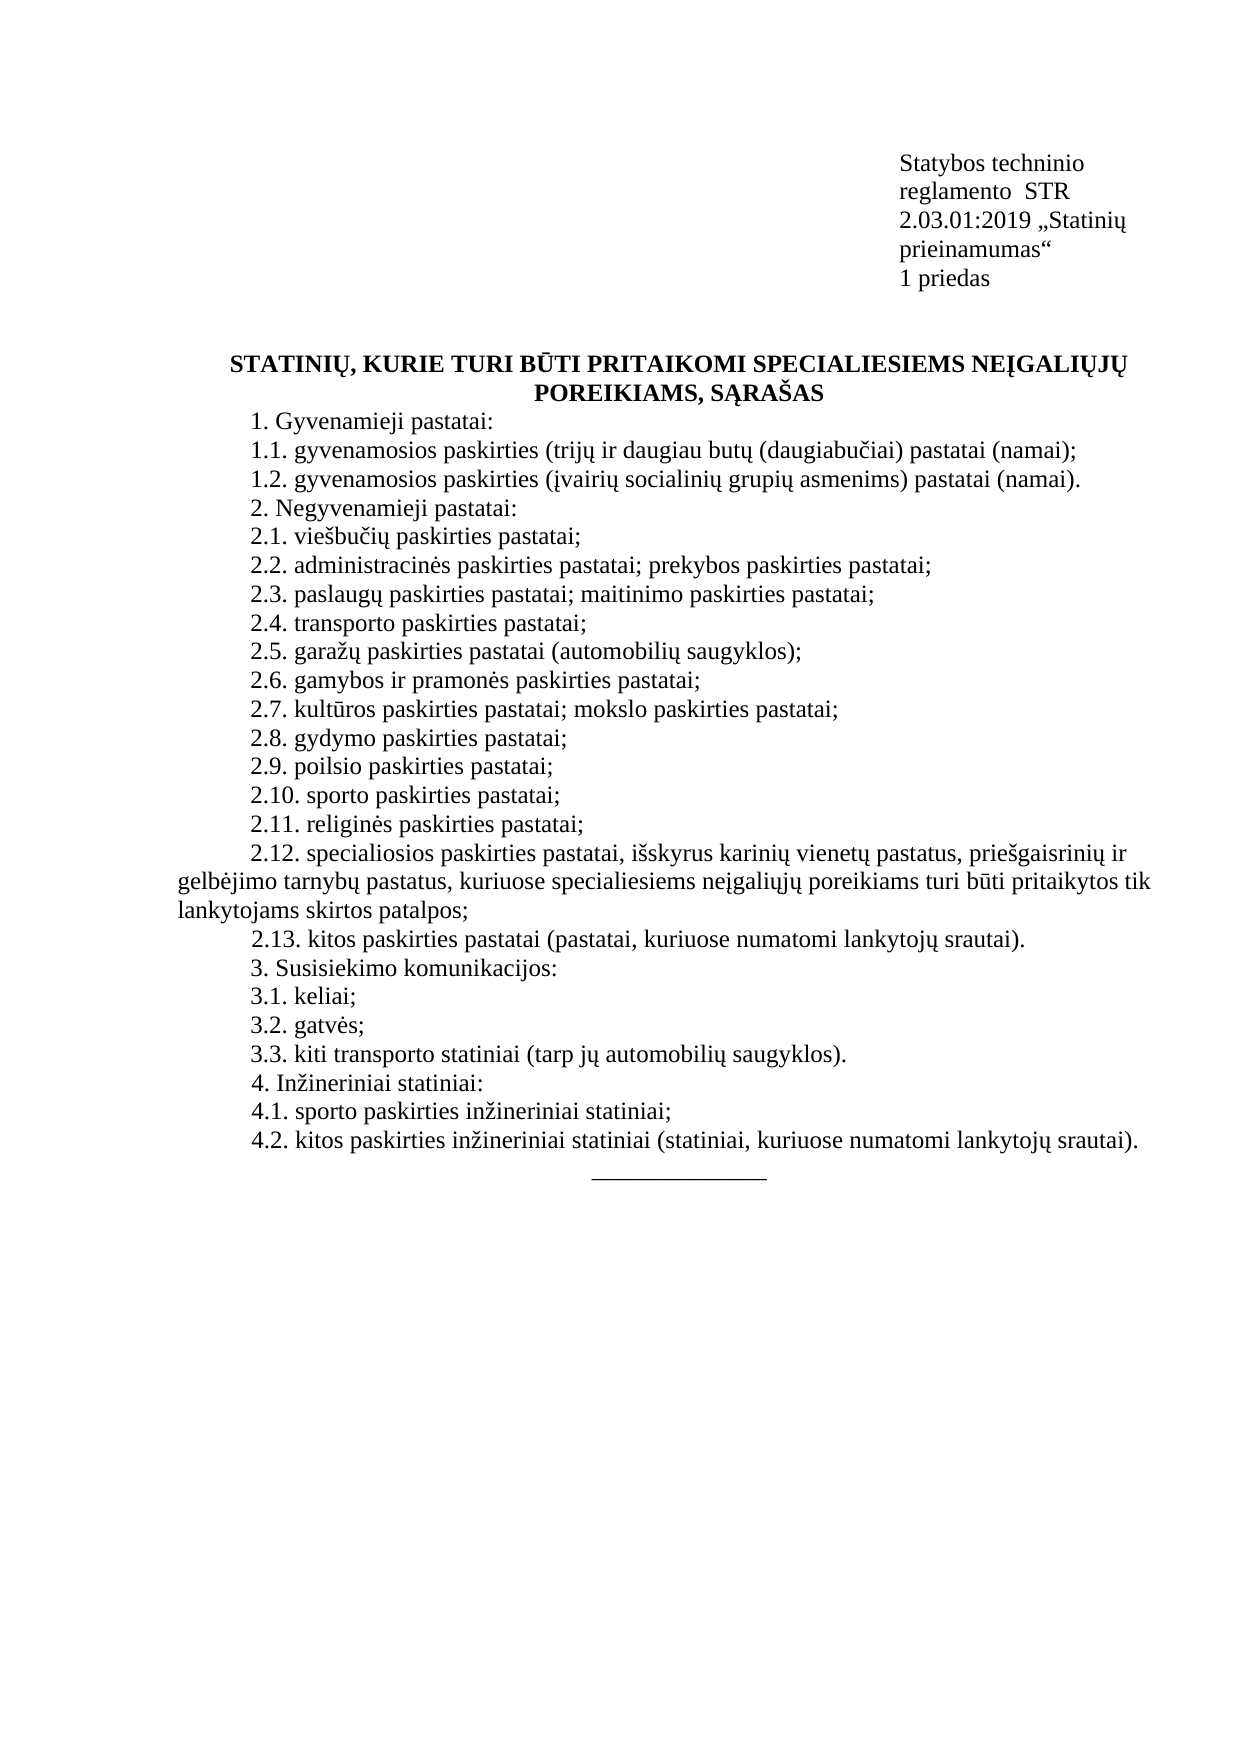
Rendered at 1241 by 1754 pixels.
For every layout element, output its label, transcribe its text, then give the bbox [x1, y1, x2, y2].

text 2.8. gydymo paskirties pastatai; [177, 723, 1181, 751]
text 2.12. specialiosios paskirties pastatai, išskyrus karinių vienetų pastatus, priešgaisrinių ir gelbėjimo tarnybų pastatus, kuriuose specialiesiems neįgaliųjų poreikiams turi būti pritaikytos tik lankytojams skirtos patalpos; [177, 838, 1181, 924]
text 2.6. gamybos ir pramonės paskirties pastatai; [177, 665, 1181, 694]
text 3.3. kiti transporto statiniai (tarp jų automobilių saugyklos). [177, 1039, 1181, 1068]
text 2.4. transporto paskirties pastatai; [177, 608, 1181, 636]
text 4.2. kitos paskirties inžineriniai statiniai (statiniai, kuriuose numatomi lankytojų srautai). [251, 1125, 1181, 1154]
text 3. Susisiekimo komunikacijos: [177, 953, 1181, 981]
text 3.1. keliai; [177, 981, 1181, 1010]
text 2.11. religinės paskirties pastatai; [177, 809, 1181, 838]
text 2.5. garažų paskirties pastatai (automobilių saugyklos); [177, 636, 1181, 665]
text 2.10. sporto paskirties pastatai; [177, 780, 1181, 809]
text 3.2. gatvės; [177, 1010, 1181, 1039]
text 2.3. paslaugų paskirties pastatai; maitinimo paskirties pastatai; [177, 579, 1181, 608]
text 1 priedas [899, 263, 1181, 291]
text ______________ [177, 1154, 1181, 1183]
text 1. Gyvenamieji pastatai: [177, 406, 1181, 435]
text 1.1. gyvenamosios paskirties (trijų ir daugiau butų (daugiabučiai) pastatai (namai); [177, 435, 1181, 464]
text 4. Inžineriniai statiniai: [251, 1068, 1181, 1096]
text 2.1. viešbučių paskirties pastatai; [177, 521, 1181, 550]
text 2.9. poilsio paskirties pastatai; [177, 751, 1181, 780]
text 2.2. administracinės paskirties pastatai; prekybos paskirties pastatai; [177, 550, 1181, 579]
text STATINIŲ, KURIE TURI BŪTI PRITAIKOMI SPECIALIESIEMS NEĮGALIŲJŲ POREIKIAMS, SĄRAŠAS [177, 349, 1181, 406]
text 2. Negyvenamieji pastatai: [177, 493, 1181, 521]
text 4.1. sporto paskirties inžineriniai statiniai; [251, 1096, 1181, 1125]
text 2.7. kultūros paskirties pastatai; mokslo paskirties pastatai; [177, 694, 1181, 723]
text 2.13. kitos paskirties pastatai (pastatai, kuriuose numatomi lankytojų srautai). [251, 924, 1181, 953]
text Statybos techninio reglamento STR 2.03.01:2019 „Statinių prieinamumas“ [899, 148, 1181, 263]
text 1.2. gyvenamosios paskirties (įvairių socialinių grupių asmenims) pastatai (namai). [177, 464, 1181, 493]
